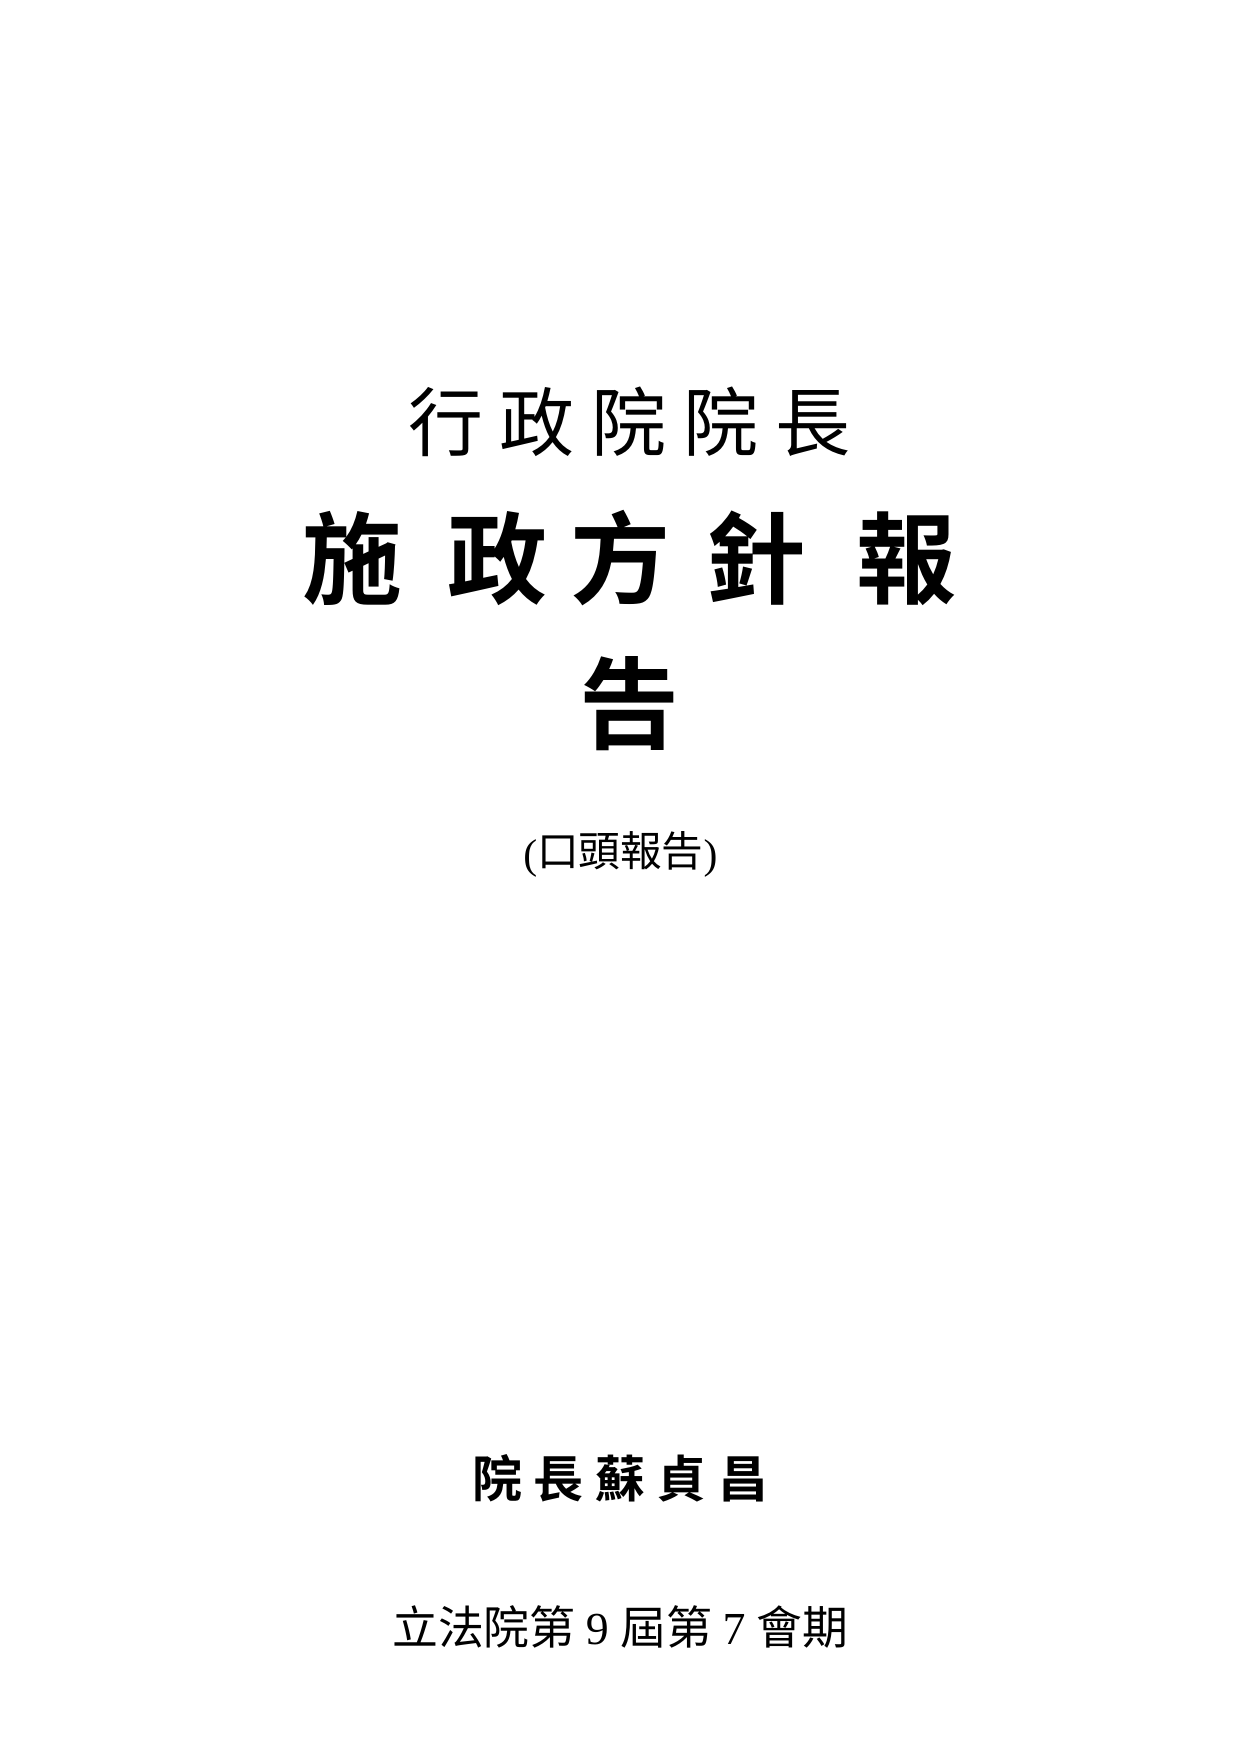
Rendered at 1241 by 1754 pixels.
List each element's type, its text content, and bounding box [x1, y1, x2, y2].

text 立法院第 9 屆第 7 會期 [245, 1592, 995, 1658]
text 院 長 蘇 貞 昌 [245, 1439, 995, 1512]
text (口頭報告) [245, 818, 995, 881]
text 行 政 院 院 長 [263, 382, 995, 468]
text 施 政 方 針 報 告 [263, 481, 995, 770]
